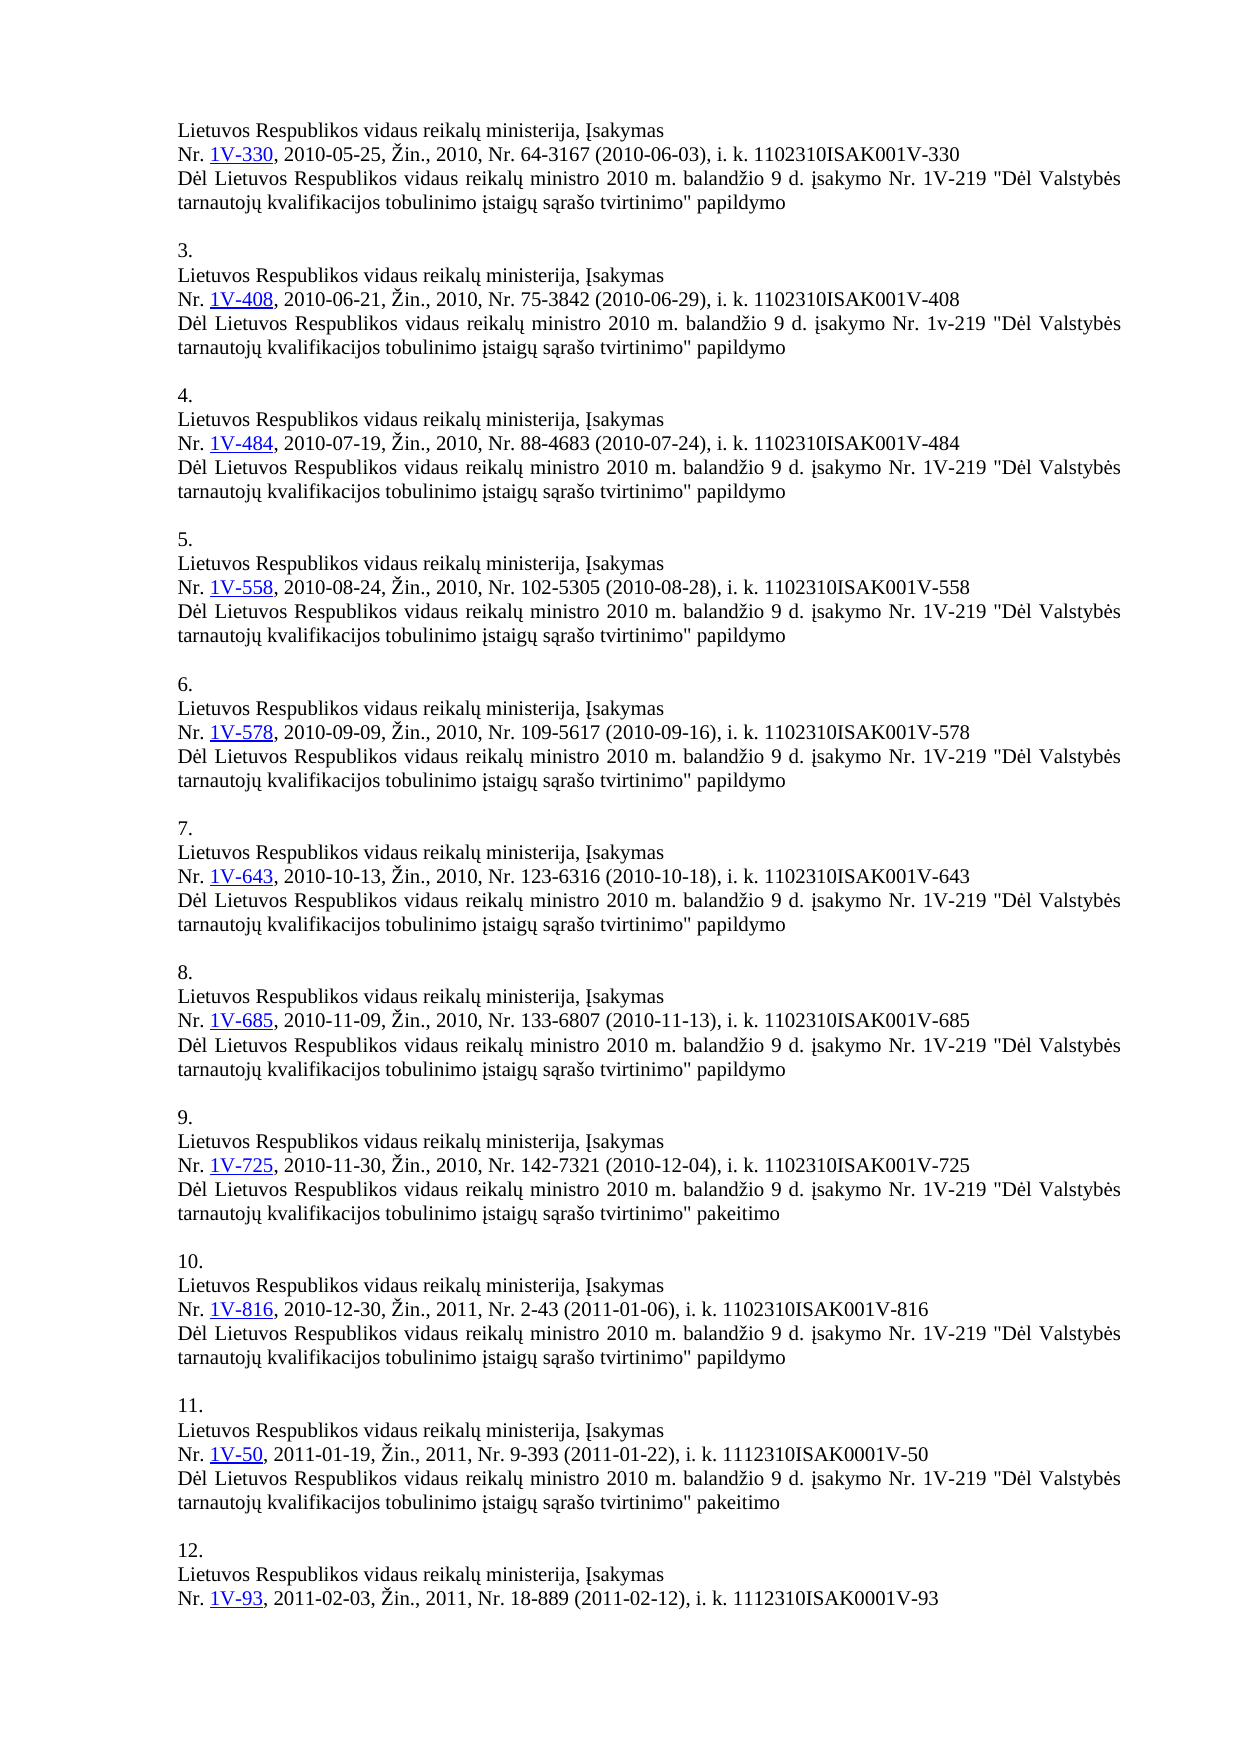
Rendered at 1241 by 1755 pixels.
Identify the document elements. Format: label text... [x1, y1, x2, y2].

text Nr. 1V-685, 2010-11-09, Žin., 2010, Nr. 133-6807 (2010-11-13), i. k. 1102310ISAK001V-685 [177, 1008, 1122, 1032]
text Nr. 1V-93, 2011-02-03, Žin., 2011, Nr. 18-889 (2011-02-12), i. k. 1112310ISAK0001V-93 [177, 1586, 1122, 1610]
text Nr. 1V-643, 2010-10-13, Žin., 2010, Nr. 123-6316 (2010-10-18), i. k. 1102310ISAK001V-643 [177, 864, 1122, 888]
text Lietuvos Respublikos vidaus reikalų ministerija, Įsakymas [177, 984, 1122, 1008]
text 8. [177, 960, 1122, 984]
text Nr. 1V-484, 2010-07-19, Žin., 2010, Nr. 88-4683 (2010-07-24), i. k. 1102310ISAK001V-484 [177, 431, 1122, 455]
text Nr. 1V-816, 2010-12-30, Žin., 2011, Nr. 2-43 (2011-01-06), i. k. 1102310ISAK001V-816 [177, 1297, 1122, 1321]
text Dėl Lietuvos Respublikos vidaus reikalų ministro 2010 m. balandžio 9 d. įsakymo Nr. 1V-219 "Dėl Valstybės tarnautojų kvalifikacijos tobulinimo įstaigų sąrašo tvirtinimo" papildymo [177, 599, 1122, 647]
text 9. [177, 1105, 1122, 1129]
text Lietuvos Respublikos vidaus reikalų ministerija, Įsakymas [177, 1129, 1122, 1153]
text Nr. 1V-578, 2010-09-09, Žin., 2010, Nr. 109-5617 (2010-09-16), i. k. 1102310ISAK001V-578 [177, 720, 1122, 744]
text 10. [177, 1249, 1122, 1273]
text Lietuvos Respublikos vidaus reikalų ministerija, Įsakymas [177, 840, 1122, 864]
text Nr. 1V-408, 2010-06-21, Žin., 2010, Nr. 75-3842 (2010-06-29), i. k. 1102310ISAK001V-408 [177, 287, 1122, 311]
text Nr. 1V-558, 2010-08-24, Žin., 2010, Nr. 102-5305 (2010-08-28), i. k. 1102310ISAK001V-558 [177, 575, 1122, 599]
text 12. [177, 1538, 1122, 1562]
text Lietuvos Respublikos vidaus reikalų ministerija, Įsakymas [177, 551, 1122, 575]
text 4. [177, 383, 1122, 407]
text 7. [177, 816, 1122, 840]
text Lietuvos Respublikos vidaus reikalų ministerija, Įsakymas [177, 1273, 1122, 1297]
text Dėl Lietuvos Respublikos vidaus reikalų ministro 2010 m. balandžio 9 d. įsakymo Nr. 1V-219 "Dėl Valstybės tarnautojų kvalifikacijos tobulinimo įstaigų sąrašo tvirtinimo" pakeitimo [177, 1466, 1122, 1514]
text Lietuvos Respublikos vidaus reikalų ministerija, Įsakymas [177, 696, 1122, 720]
text Dėl Lietuvos Respublikos vidaus reikalų ministro 2010 m. balandžio 9 d. įsakymo Nr. 1V-219 "Dėl Valstybės tarnautojų kvalifikacijos tobulinimo įstaigų sąrašo tvirtinimo" pakeitimo [177, 1177, 1122, 1225]
text Nr. 1V-330, 2010-05-25, Žin., 2010, Nr. 64-3167 (2010-06-03), i. k. 1102310ISAK001V-330 [177, 142, 1122, 166]
text Lietuvos Respublikos vidaus reikalų ministerija, Įsakymas [177, 1562, 1122, 1586]
text Dėl Lietuvos Respublikos vidaus reikalų ministro 2010 m. balandžio 9 d. įsakymo Nr. 1v-219 "Dėl Valstybės tarnautojų kvalifikacijos tobulinimo įstaigų sąrašo tvirtinimo" papildymo [177, 311, 1122, 359]
text Lietuvos Respublikos vidaus reikalų ministerija, Įsakymas [177, 262, 1122, 287]
text Lietuvos Respublikos vidaus reikalų ministerija, Įsakymas [177, 407, 1122, 431]
text Dėl Lietuvos Respublikos vidaus reikalų ministro 2010 m. balandžio 9 d. įsakymo Nr. 1V-219 "Dėl Valstybės tarnautojų kvalifikacijos tobulinimo įstaigų sąrašo tvirtinimo" papildymo [177, 888, 1122, 936]
text Nr. 1V-50, 2011-01-19, Žin., 2011, Nr. 9-393 (2011-01-22), i. k. 1112310ISAK0001V-50 [177, 1442, 1122, 1466]
text 6. [177, 672, 1122, 696]
text Dėl Lietuvos Respublikos vidaus reikalų ministro 2010 m. balandžio 9 d. įsakymo Nr. 1V-219 "Dėl Valstybės tarnautojų kvalifikacijos tobulinimo įstaigų sąrašo tvirtinimo" papildymo [177, 1032, 1122, 1081]
text Dėl Lietuvos Respublikos vidaus reikalų ministro 2010 m. balandžio 9 d. įsakymo Nr. 1V-219 "Dėl Valstybės tarnautojų kvalifikacijos tobulinimo įstaigų sąrašo tvirtinimo" papildymo [177, 744, 1122, 792]
text Nr. 1V-725, 2010-11-30, Žin., 2010, Nr. 142-7321 (2010-12-04), i. k. 1102310ISAK001V-725 [177, 1153, 1122, 1177]
text Lietuvos Respublikos vidaus reikalų ministerija, Įsakymas [177, 118, 1122, 142]
text Dėl Lietuvos Respublikos vidaus reikalų ministro 2010 m. balandžio 9 d. įsakymo Nr. 1V-219 "Dėl Valstybės tarnautojų kvalifikacijos tobulinimo įstaigų sąrašo tvirtinimo" papildymo [177, 1321, 1122, 1369]
text 5. [177, 527, 1122, 551]
text Dėl Lietuvos Respublikos vidaus reikalų ministro 2010 m. balandžio 9 d. įsakymo Nr. 1V-219 "Dėl Valstybės tarnautojų kvalifikacijos tobulinimo įstaigų sąrašo tvirtinimo" papildymo [177, 166, 1122, 214]
text 3. [177, 238, 1122, 262]
text Lietuvos Respublikos vidaus reikalų ministerija, Įsakymas [177, 1417, 1122, 1442]
text Dėl Lietuvos Respublikos vidaus reikalų ministro 2010 m. balandžio 9 d. įsakymo Nr. 1V-219 "Dėl Valstybės tarnautojų kvalifikacijos tobulinimo įstaigų sąrašo tvirtinimo" papildymo [177, 455, 1122, 503]
text 11. [177, 1393, 1122, 1417]
